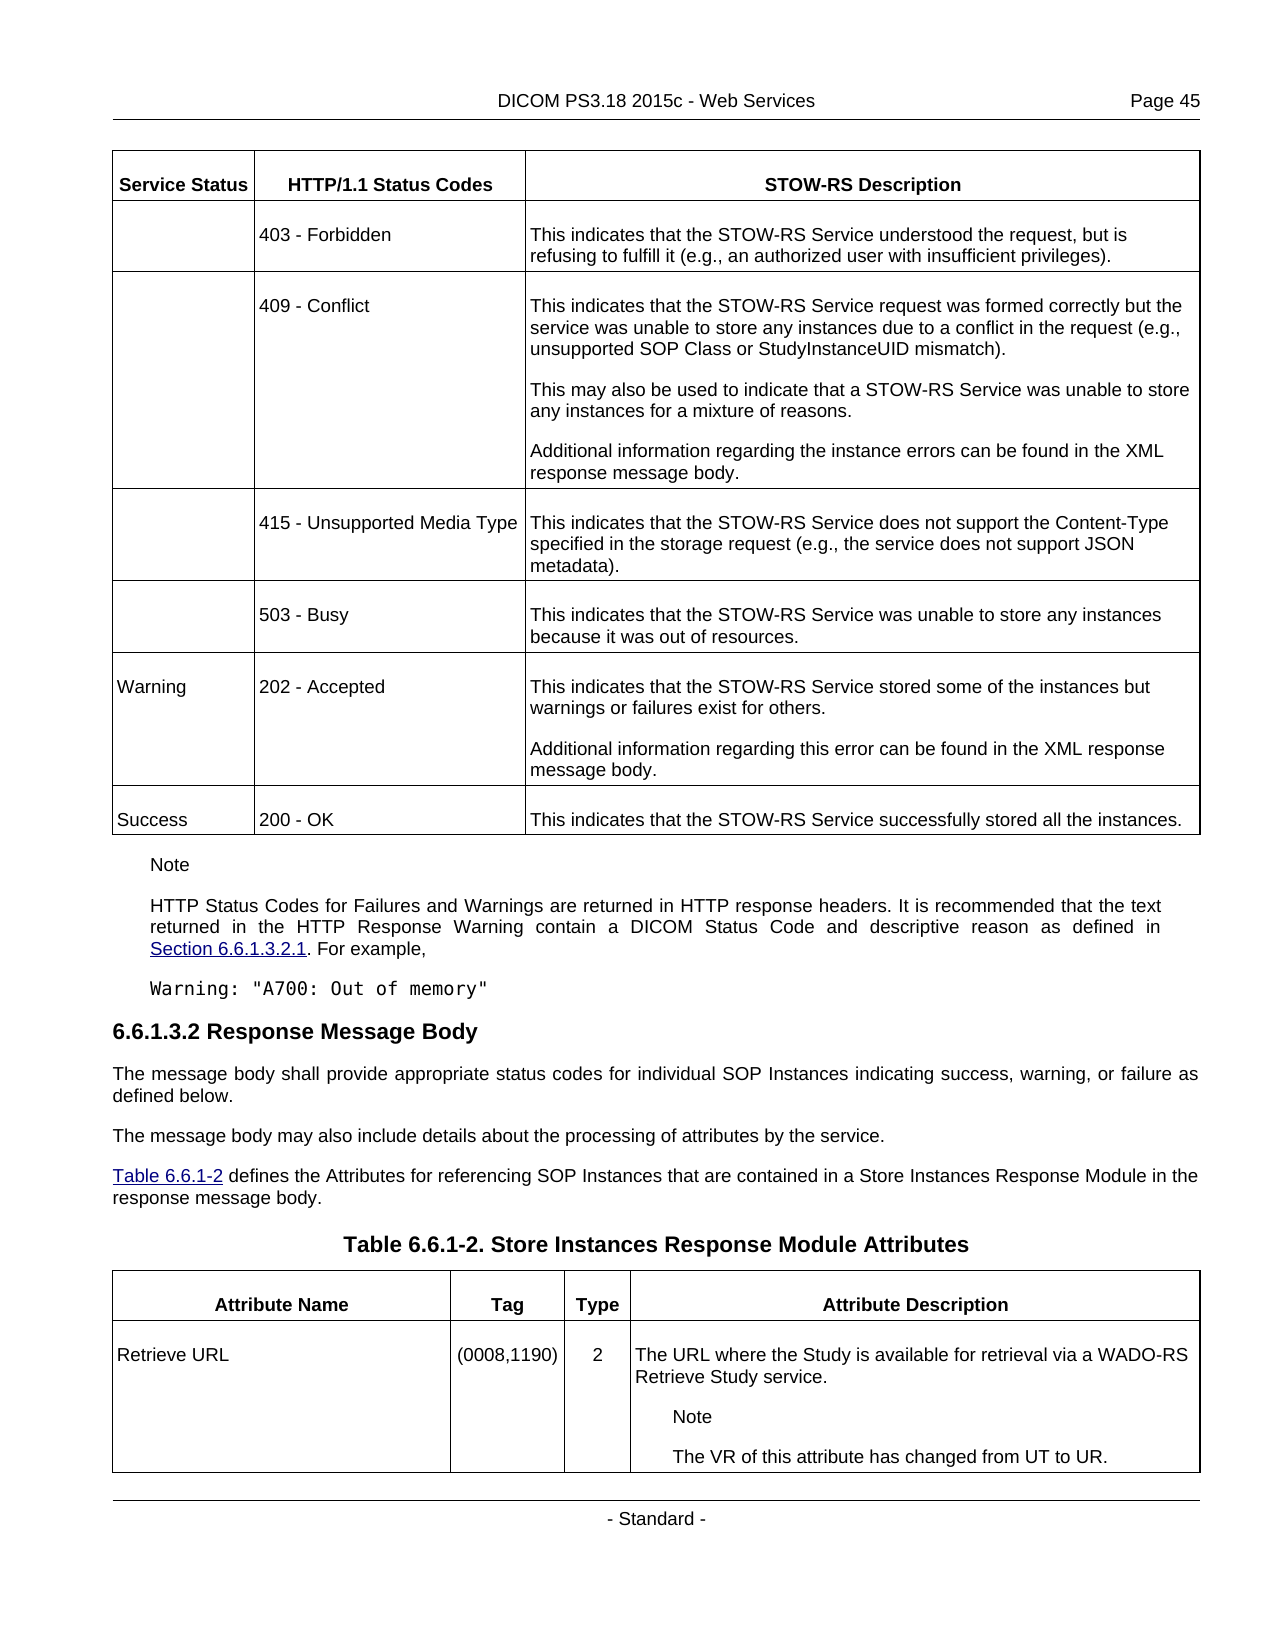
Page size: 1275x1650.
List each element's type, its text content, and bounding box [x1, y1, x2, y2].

table_header Type [565, 1271, 630, 1320]
table_cell The URL where the Study is available for retrieval via a WADO-RS Retrieve Study service. Note The VR of this attribute has changed from UT to UR. [631, 1321, 1199, 1472]
table_cell This indicates that the STOW-RS Service understood the request, but is refusing to fulfill it (e.g., an authorized user with insufficient privileges). [526, 201, 1199, 271]
table_cell 403 - Forbidden [255, 201, 525, 271]
table_header Service Status [113, 151, 254, 200]
table_header STOW-RS Description [526, 151, 1199, 200]
table_cell This indicates that the STOW-RS Service does not support the Content-Type specified in the storage request (e.g., the service does not support JSON metadata). [526, 489, 1199, 580]
table_cell (0008,1190) [451, 1321, 564, 1472]
table_cell [113, 581, 254, 652]
table_cell Success [113, 786, 254, 834]
table_cell 202 - Accepted [255, 653, 525, 785]
table_header Tag [451, 1271, 564, 1320]
table_cell This indicates that the STOW-RS Service was unable to store any instances because it was out of resources. [526, 581, 1199, 652]
text Warning: "A700: Out of memory" [150, 978, 1162, 1000]
text The message body shall provide appropriate status codes for individual SOP Instances indicating success, warning, or failure as defined below. [112, 1063, 1200, 1106]
table_cell Warning [113, 653, 254, 785]
text 6.6.1.3.2 Response Message Body [112, 1018, 1200, 1044]
table_header Attribute Description [631, 1271, 1199, 1320]
table_cell This indicates that the STOW-RS Service stored some of the instances but warnings or failures exist for others. Additional information regarding this error can be found in the XML response message body. [526, 653, 1199, 785]
text The message body may also include details about the processing of attributes by the service. [112, 1125, 1200, 1147]
table_cell 200 - OK [255, 786, 525, 834]
text HTTP Status Codes for Failures and Warnings are returned in HTTP response headers. It is recommended that the text returned in the HTTP Response Warning contain a DICOM Status Code and descriptive reason as defined in Section 6.6.1.3.2.1. For example, [150, 894, 1162, 959]
table_cell [113, 489, 254, 580]
table_cell This indicates that the STOW-RS Service request was formed correctly but the service was unable to store any instances due to a conflict in the request (e.g., unsupported SOP Class or StudyInstanceUID mismatch). This may also be used to indicate that a STOW-RS Service was unable to store any instances for a mixture of reasons. Additional information regarding the instance errors can be found in the XML response message body. [526, 272, 1199, 487]
text Table 6.6.1-2. Store Instances Response Module Attributes [112, 1231, 1200, 1257]
table_cell 503 - Busy [255, 581, 525, 652]
table_cell 409 - Conflict [255, 272, 525, 487]
table_cell This indicates that the STOW-RS Service successfully stored all the instances. [526, 786, 1199, 834]
text Note [150, 854, 1162, 876]
table_cell Retrieve URL [113, 1321, 450, 1472]
table_header HTTP/1.1 Status Codes [255, 151, 525, 200]
table_cell [113, 272, 254, 487]
text Table 6.6.1-2 defines the Attributes for referencing SOP Instances that are contained in a Store Instances Response Module in the response message body. [112, 1165, 1200, 1208]
table_cell 415 - Unsupported Media Type [255, 489, 525, 580]
table_cell [113, 201, 254, 271]
table_cell 2 [565, 1321, 630, 1472]
table_header Attribute Name [113, 1271, 450, 1320]
